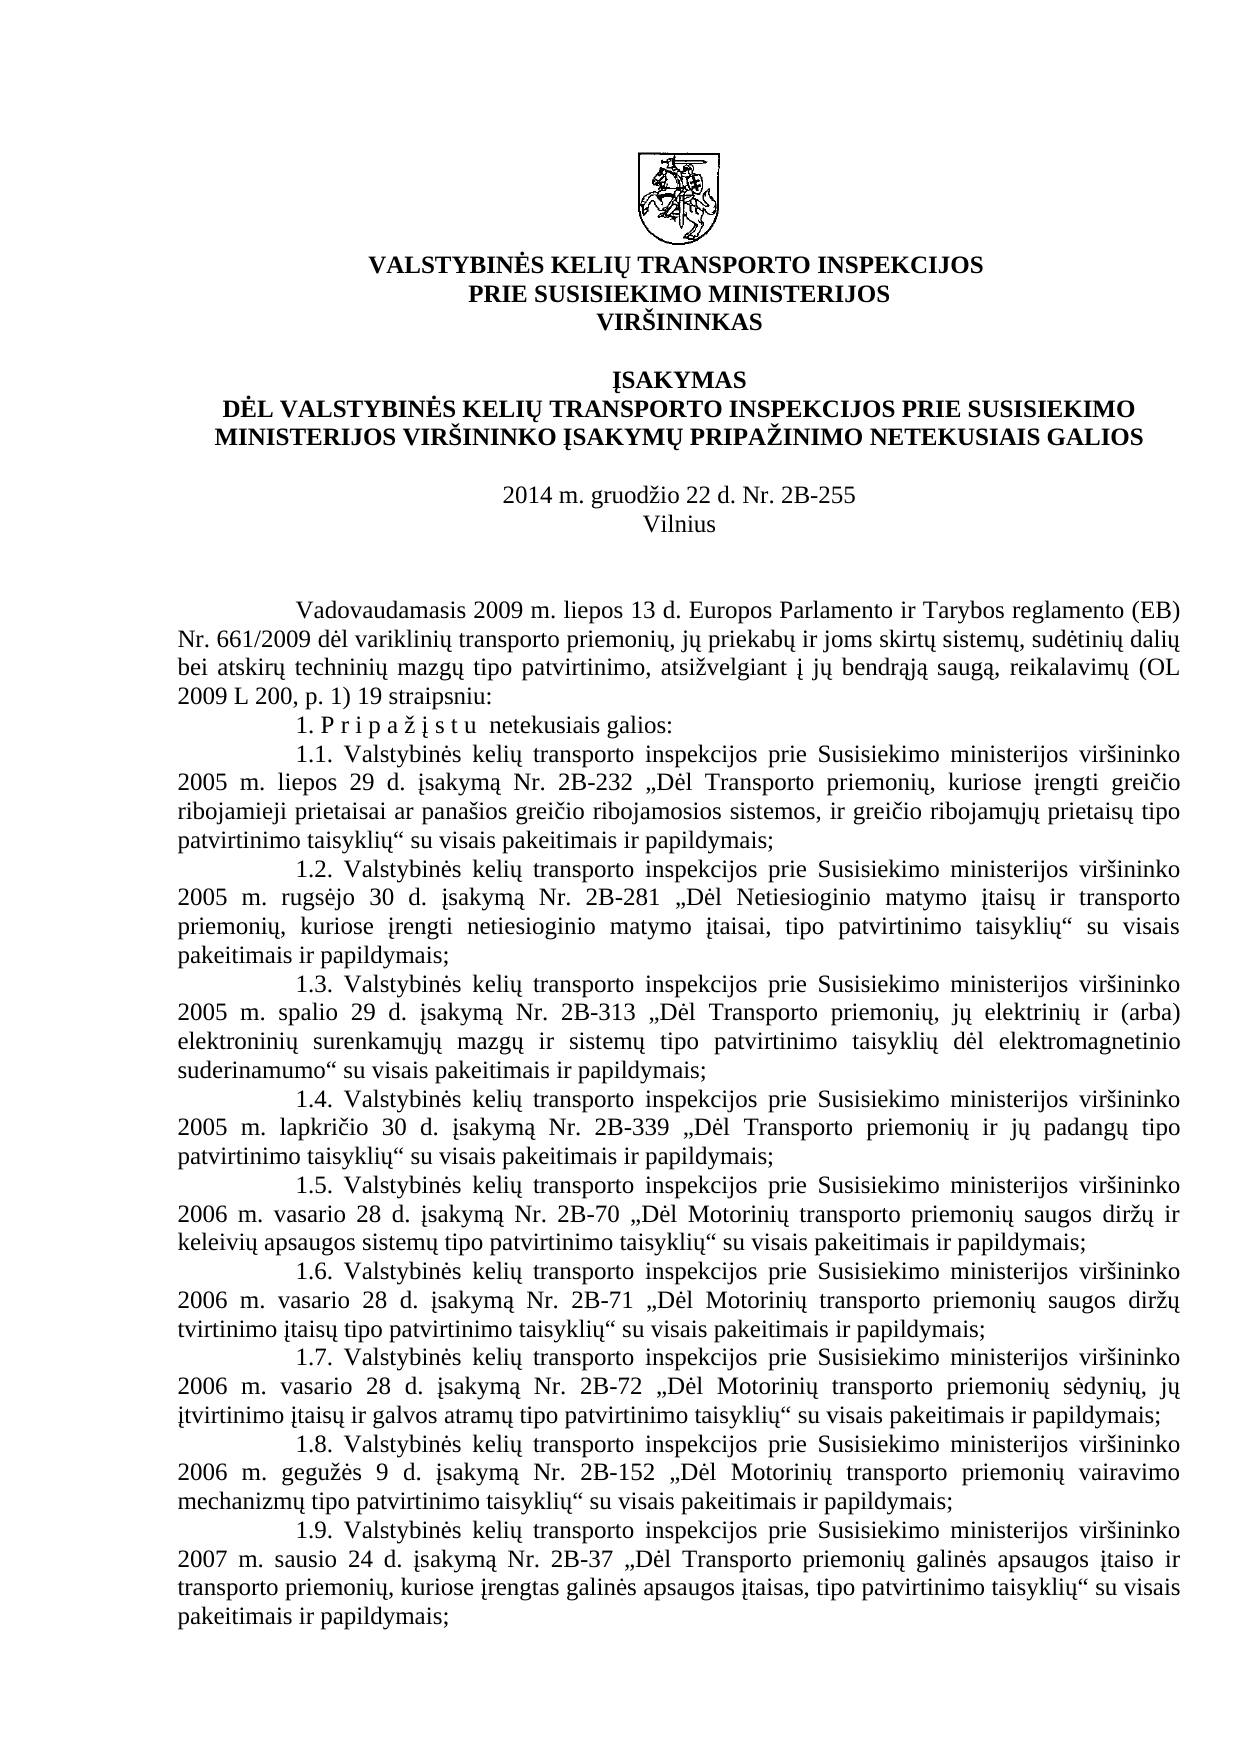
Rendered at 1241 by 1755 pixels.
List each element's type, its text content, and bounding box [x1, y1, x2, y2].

text 1.7. Valstybinės kelių transporto inspekcijos prie Susisiekimo ministerijos viršininko 2006 m. vasario 28 d. įsakymą Nr. 2B-72 „Dėl Motorinių transporto priemonių sėdynių, jų įtvirtinimo įtaisų ir galvos atramų tipo patvirtinimo taisyklių“ su visais pakeitimais ir papildymais; [177, 1342, 1181, 1429]
text PRIE SUSISIEKIMO MINISTERIJOS [177, 279, 1181, 307]
text Vilnius [177, 509, 1181, 537]
text VALSTYBINĖS KELIŲ TRANSPORTO INSPEKCIJOS [177, 250, 1181, 279]
text 1.3. Valstybinės kelių transporto inspekcijos prie Susisiekimo ministerijos viršininko 2005 m. spalio 29 d. įsakymą Nr. 2B-313 „Dėl Transporto priemonių, jų elektrinių ir (arba) elektroninių surenkamųjų mazgų ir sistemų tipo patvirtinimo taisyklių dėl elektromagnetinio suderinamumo“ su visais pakeitimais ir papildymais; [177, 969, 1181, 1084]
text 1.5. Valstybinės kelių transporto inspekcijos prie Susisiekimo ministerijos viršininko 2006 m. vasario 28 d. įsakymą Nr. 2B-70 „Dėl Motorinių transporto priemonių saugos diržų ir keleivių apsaugos sistemų tipo patvirtinimo taisyklių“ su visais pakeitimais ir papildymais; [177, 1170, 1181, 1256]
text 2014 m. gruodžio 22 d. Nr. 2B-255 [177, 480, 1181, 509]
text ĮSAKYMAS [177, 365, 1181, 394]
text 1.4. Valstybinės kelių transporto inspekcijos prie Susisiekimo ministerijos viršininko 2005 m. lapkričio 30 d. įsakymą Nr. 2B-339 „Dėl Transporto priemonių ir jų padangų tipo patvirtinimo taisyklių“ su visais pakeitimais ir papildymais; [177, 1084, 1181, 1170]
text 1.2. Valstybinės kelių transporto inspekcijos prie Susisiekimo ministerijos viršininko 2005 m. rugsėjo 30 d. įsakymą Nr. 2B-281 „Dėl Netiesioginio matymo įtaisų ir transporto priemonių, kuriose įrengti netiesioginio matymo įtaisai, tipo patvirtinimo taisyklių“ su visais pakeitimais ir papildymais; [177, 854, 1181, 969]
text DĖL VALSTYBINĖS KELIŲ TRANSPORTO INSPEKCIJOS PRIE SUSISIEKIMO MINISTERIJOS VIRŠININKO ĮSAKYMŲ PRIPAŽINIMO NETEKUSIAIS GALIOS [177, 394, 1181, 451]
text 1. Pripažįstu netekusiais galios: [177, 710, 1181, 739]
text 1.9. Valstybinės kelių transporto inspekcijos prie Susisiekimo ministerijos viršininko 2007 m. sausio 24 d. įsakymą Nr. 2B-37 „Dėl Transporto priemonių galinės apsaugos įtaiso ir transporto priemonių, kuriose įrengtas galinės apsaugos įtaisas, tipo patvirtinimo taisyklių“ su visais pakeitimais ir papildymais; [177, 1515, 1181, 1630]
text VIRŠININKAS [177, 307, 1181, 336]
text 1.6. Valstybinės kelių transporto inspekcijos prie Susisiekimo ministerijos viršininko 2006 m. vasario 28 d. įsakymą Nr. 2B-71 „Dėl Motorinių transporto priemonių saugos diržų tvirtinimo įtaisų tipo patvirtinimo taisyklių“ su visais pakeitimais ir papildymais; [177, 1256, 1181, 1342]
text 1.1. Valstybinės kelių transporto inspekcijos prie Susisiekimo ministerijos viršininko 2005 m. liepos 29 d. įsakymą Nr. 2B-232 „Dėl Transporto priemonių, kuriose įrengti greičio ribojamieji prietaisai ar panašios greičio ribojamosios sistemos, ir greičio ribojamųjų prietaisų tipo patvirtinimo taisyklių“ su visais pakeitimais ir papildymais; [177, 739, 1181, 854]
text Vadovaudamasis 2009 m. liepos 13 d. Europos Parlamento ir Tarybos reglamento (EB) Nr. 661/2009 dėl variklinių transporto priemonių, jų priekabų ir joms skirtų sistemų, sudėtinių dalių bei atskirų techninių mazgų tipo patvirtinimo, atsižvelgiant į jų bendrąją saugą, reikalavimų (OL 2009 L 200, p. 1) 19 straipsniu: [177, 595, 1181, 710]
text 1.8. Valstybinės kelių transporto inspekcijos prie Susisiekimo ministerijos viršininko 2006 m. gegužės 9 d. įsakymą Nr. 2B-152 „Dėl Motorinių transporto priemonių vairavimo mechanizmų tipo patvirtinimo taisyklių“ su visais pakeitimais ir papildymais; [177, 1429, 1181, 1515]
